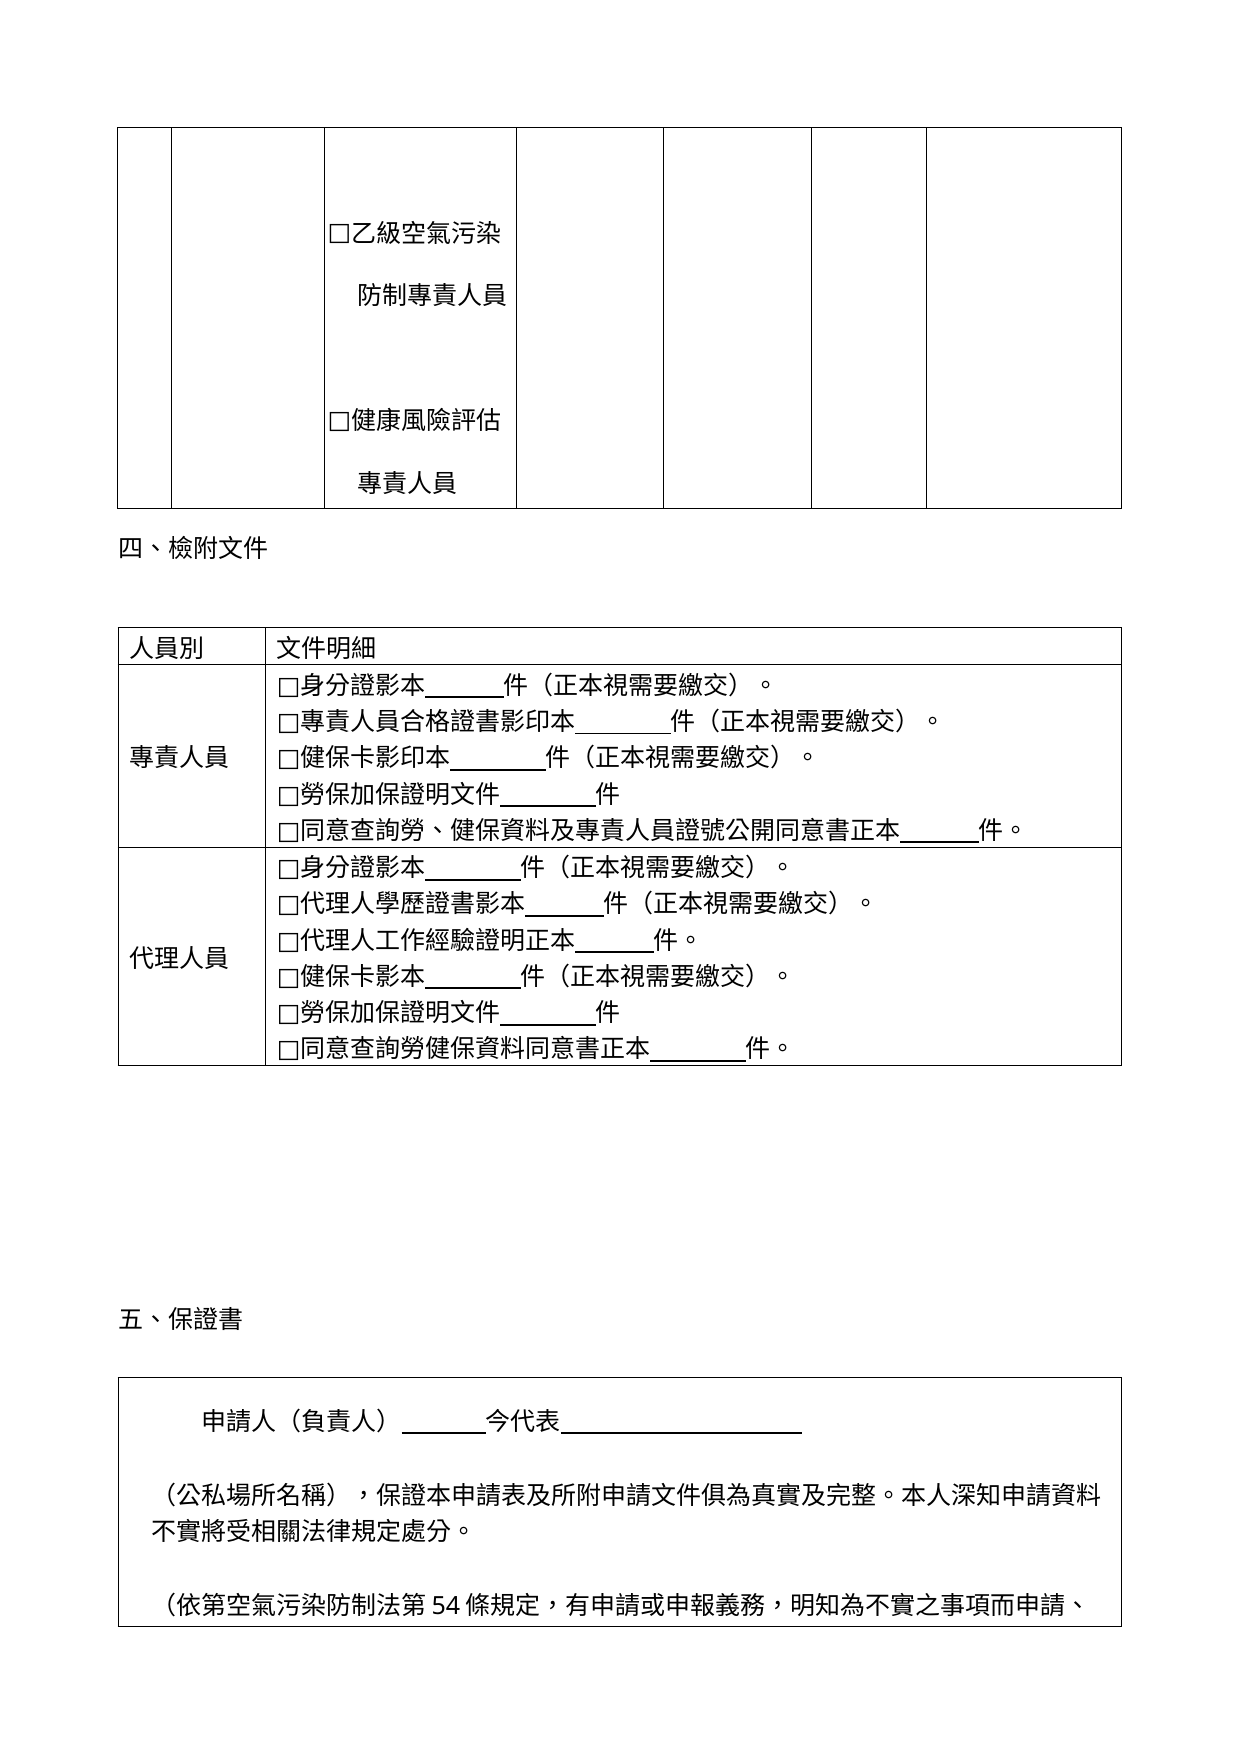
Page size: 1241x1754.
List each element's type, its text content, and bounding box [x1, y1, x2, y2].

table_cell [172, 128, 324, 508]
text 五、保證書 [118, 1299, 1122, 1336]
table_cell 代理人員 [119, 848, 265, 1065]
table_header 文件明細 [266, 628, 1121, 664]
table_cell 專責人員 [119, 665, 265, 847]
table_cell [664, 128, 811, 508]
table_cell [118, 128, 171, 508]
table_header 人員別 [119, 628, 265, 664]
table_cell [927, 128, 1121, 508]
table_cell [517, 128, 663, 508]
table_cell [812, 128, 926, 508]
table_cell □身分證影本 件（正本視需要繳交）。 □專責人員合格證書影印本 件（正本視需要繳交）。 □健保卡影印本 件（正本視需要繳交）。 □勞保加保證明文件 件 □同意查詢勞、健保資料及專責人員證號公開同意書正本 件。 [266, 665, 1121, 847]
text 四、檢附文件 [118, 528, 1122, 564]
table_cell □乙級空氣污染防制專責人員 □健康風險評估專責人員 [325, 128, 516, 508]
table_cell □身分證影本 件（正本視需要繳交）。 □代理人學歷證書影本 件（正本視需要繳交）。 □代理人工作經驗證明正本 件。 □健保卡影本 件（正本視需要繳交）。 □勞保加保證明文件 件 □同意查詢勞健保資料同意書正本 件。 [266, 848, 1121, 1065]
table_header 申請人（負責人） 今代表 （公私場所名稱），保證本申請表及所附申請文件俱為真實及完整。本人深知申請資料不實將受相關法律規定處分。 （依第空氣污染防制法第54條規定，有申請或申報義務，明知為不實之事項而申請、 [119, 1378, 1121, 1626]
